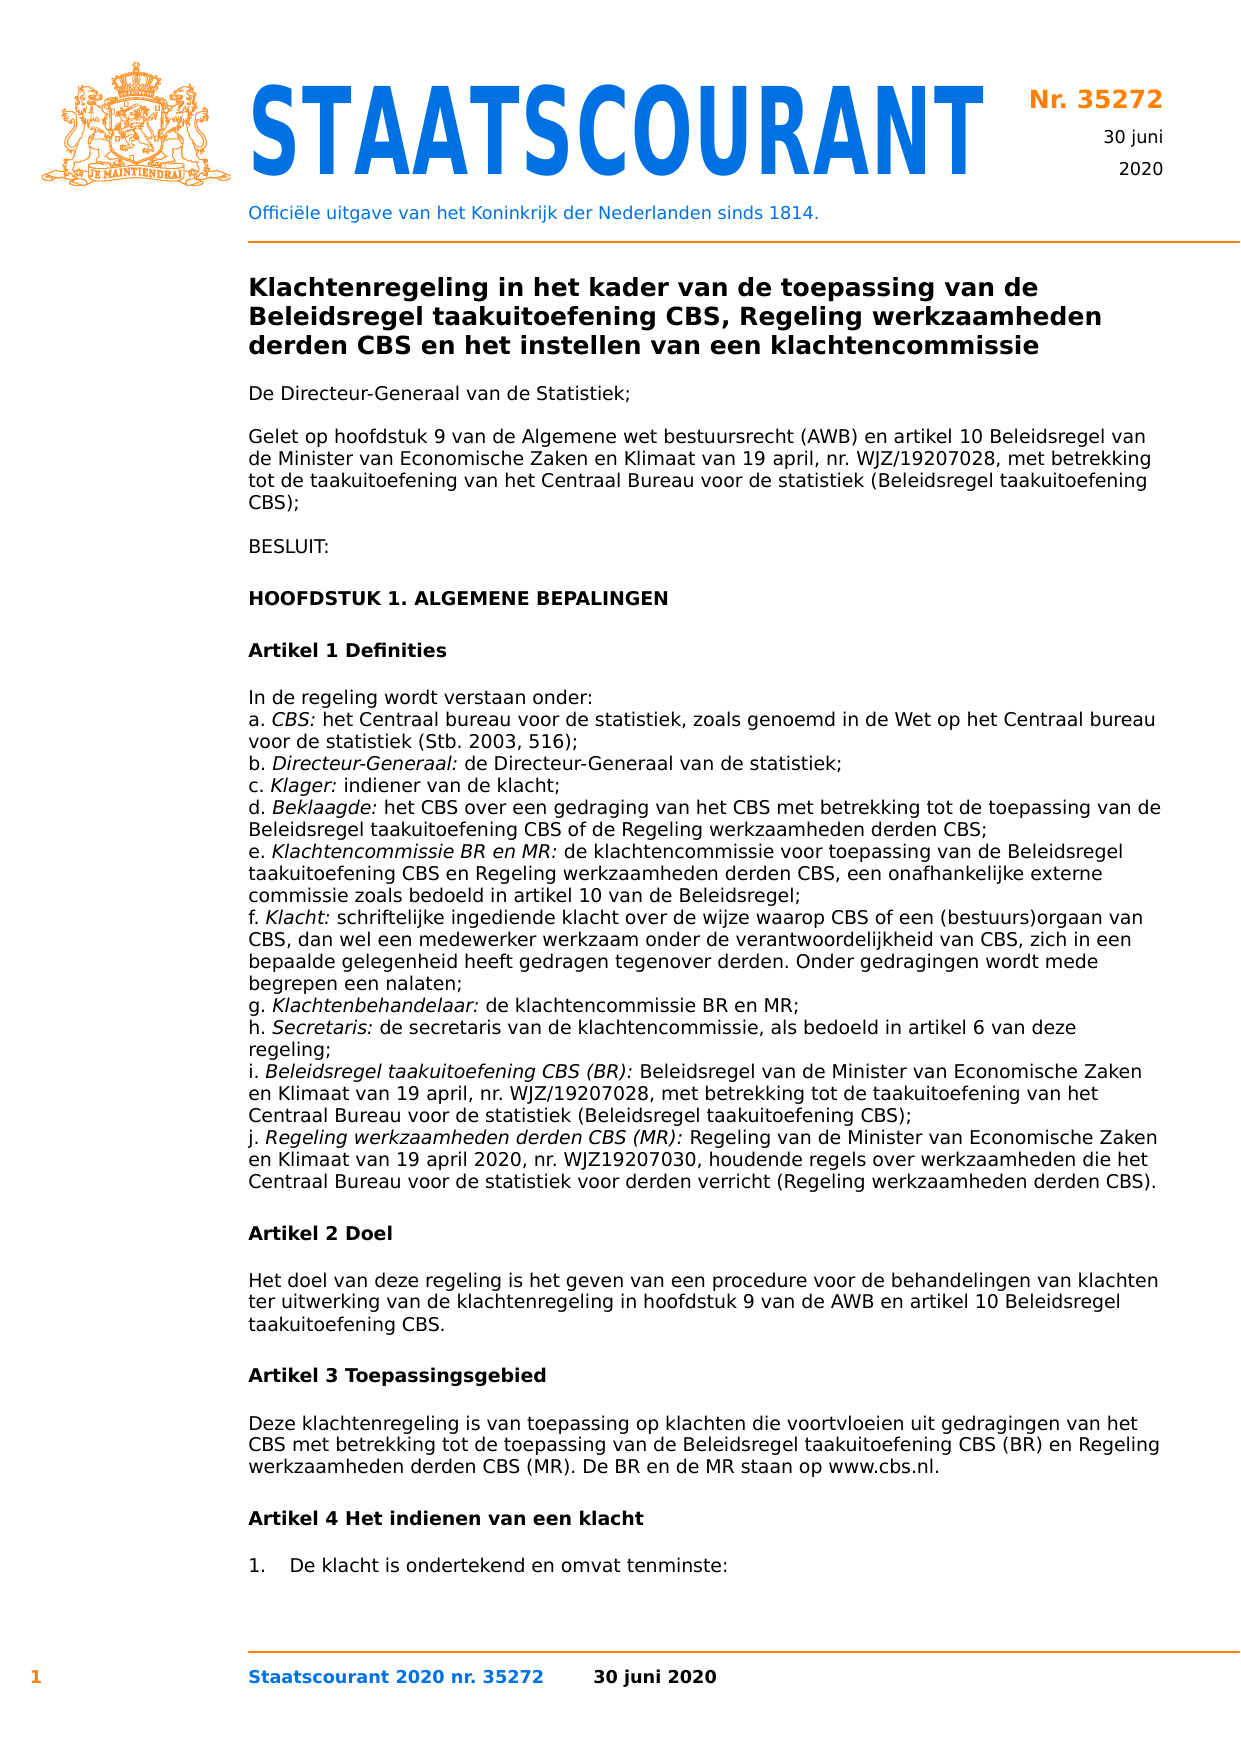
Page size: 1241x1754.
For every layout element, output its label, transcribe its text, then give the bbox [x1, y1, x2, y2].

table_header [25, 62, 248, 241]
text d. Beklaagde: het CBS over een gedraging van het CBS met betrekking tot de toepassing van de Beleidsregel taakuitoefening CBS of de Regeling werkzaamheden derden CBS; [248, 797, 1163, 841]
subtitle Artikel 1 Definities [248, 640, 1163, 662]
picture [41, 62, 231, 186]
text In de regeling wordt verstaan onder: [248, 687, 1163, 709]
text e. Klachtencommissie BR en MR: de klachtencommissie voor toepassing van de Beleidsregel taakuitoefening CBS en Regeling werkzaamheden derden CBS, een onafhankelijke externe commissie zoals bedoeld in artikel 10 van de Beleidsregel; [248, 841, 1163, 907]
subtitle Artikel 4 Het indienen van een klacht [248, 1508, 1163, 1530]
text b. Directeur-Generaal: de Directeur-Generaal van de statistiek; [248, 753, 1163, 775]
text j. Regeling werkzaamheden derden CBS (MR): Regeling van de Minister van Economische Zaken en Klimaat van 19 april 2020, nr. WJZ19207030, houdende regels over werkzaamheden die het Centraal Bureau voor de statistiek voor derden verricht (Regeling werkzaamheden derden CBS). [248, 1127, 1163, 1192]
text Gelet op hoofdstuk 9 van de Algemene wet bestuursrecht (AWB) en artikel 10 Beleidsregel van de Minister van Economische Zaken en Klimaat van 19 april, nr. WJZ/19207028, met betrekking tot de taakuitoefening van het Centraal Bureau voor de statistiek (Beleidsregel taakuitoefening CBS); [248, 426, 1163, 514]
text c. Klager: indiener van de klacht; [248, 775, 1163, 797]
table_cell 2020 [998, 153, 1240, 203]
text g. Klachtenbehandelaar: de klachtencommissie BR en MR; [248, 995, 1163, 1017]
subtitle HOOFDSTUK 1. ALGEMENE BEPALINGEN [248, 588, 1163, 610]
table_header Nr. 35272 [998, 62, 1240, 121]
text a. CBS: het Centraal bureau voor de statistiek, zoals genoemd in de Wet op het Centraal bureau voor de statistiek (Stb. 2003, 516); [248, 709, 1163, 753]
text BESLUIT: [248, 536, 1163, 558]
subtitle Artikel 2 Doel [248, 1222, 1163, 1244]
table_header STAATSCOURANT [248, 62, 998, 203]
text Het doel van deze regeling is het geven van een procedure voor de behandelingen van klachten ter uitwerking van de klachtenregeling in hoofdstuk 9 van de AWB en artikel 10 Beleidsregel taakuitoefening CBS. [248, 1269, 1163, 1335]
table_cell Officiële uitgave van het Koninkrijk der Nederlanden sinds 1814. [248, 203, 1240, 241]
subtitle Klachtenregeling in het kader van de toepassing van de Beleidsregel taakuitoefening CBS, Regeling werkzaamheden derden CBS en het instellen van een klachtencommissie [248, 273, 1163, 361]
text De Directeur-Generaal van de Statistiek; [248, 382, 1163, 404]
table_cell 30 juni [998, 121, 1240, 153]
text Deze klachtenregeling is van toepassing op klachten die voortvloeien uit gedragingen van het CBS met betrekking tot de toepassing van de Beleidsregel taakuitoefening CBS (BR) en Regeling werkzaamheden derden CBS (MR). De BR en de MR staan op www.cbs.nl. [248, 1412, 1163, 1478]
text 1. De klacht is ondertekend en omvat tenminste: [248, 1555, 1163, 1577]
subtitle Artikel 3 Toepassingsgebied [248, 1365, 1163, 1387]
text i. Beleidsregel taakuitoefening CBS (BR): Beleidsregel van de Minister van Economische Zaken en Klimaat van 19 april, nr. WJZ/19207028, met betrekking tot de taakuitoefening van het Centraal Bureau voor de statistiek (Beleidsregel taakuitoefening CBS); [248, 1061, 1163, 1127]
text h. Secretaris: de secretaris van de klachtencommissie, als bedoeld in artikel 6 van deze regeling; [248, 1017, 1163, 1061]
text f. Klacht: schriftelijke ingediende klacht over de wijze waarop CBS of een (bestuurs)orgaan van CBS, dan wel een medewerker werkzaam onder de verantwoordelijkheid van CBS, zich in een bepaalde gelegenheid heeft gedragen tegenover derden. Onder gedragingen wordt mede begrepen een nalaten; [248, 907, 1163, 995]
